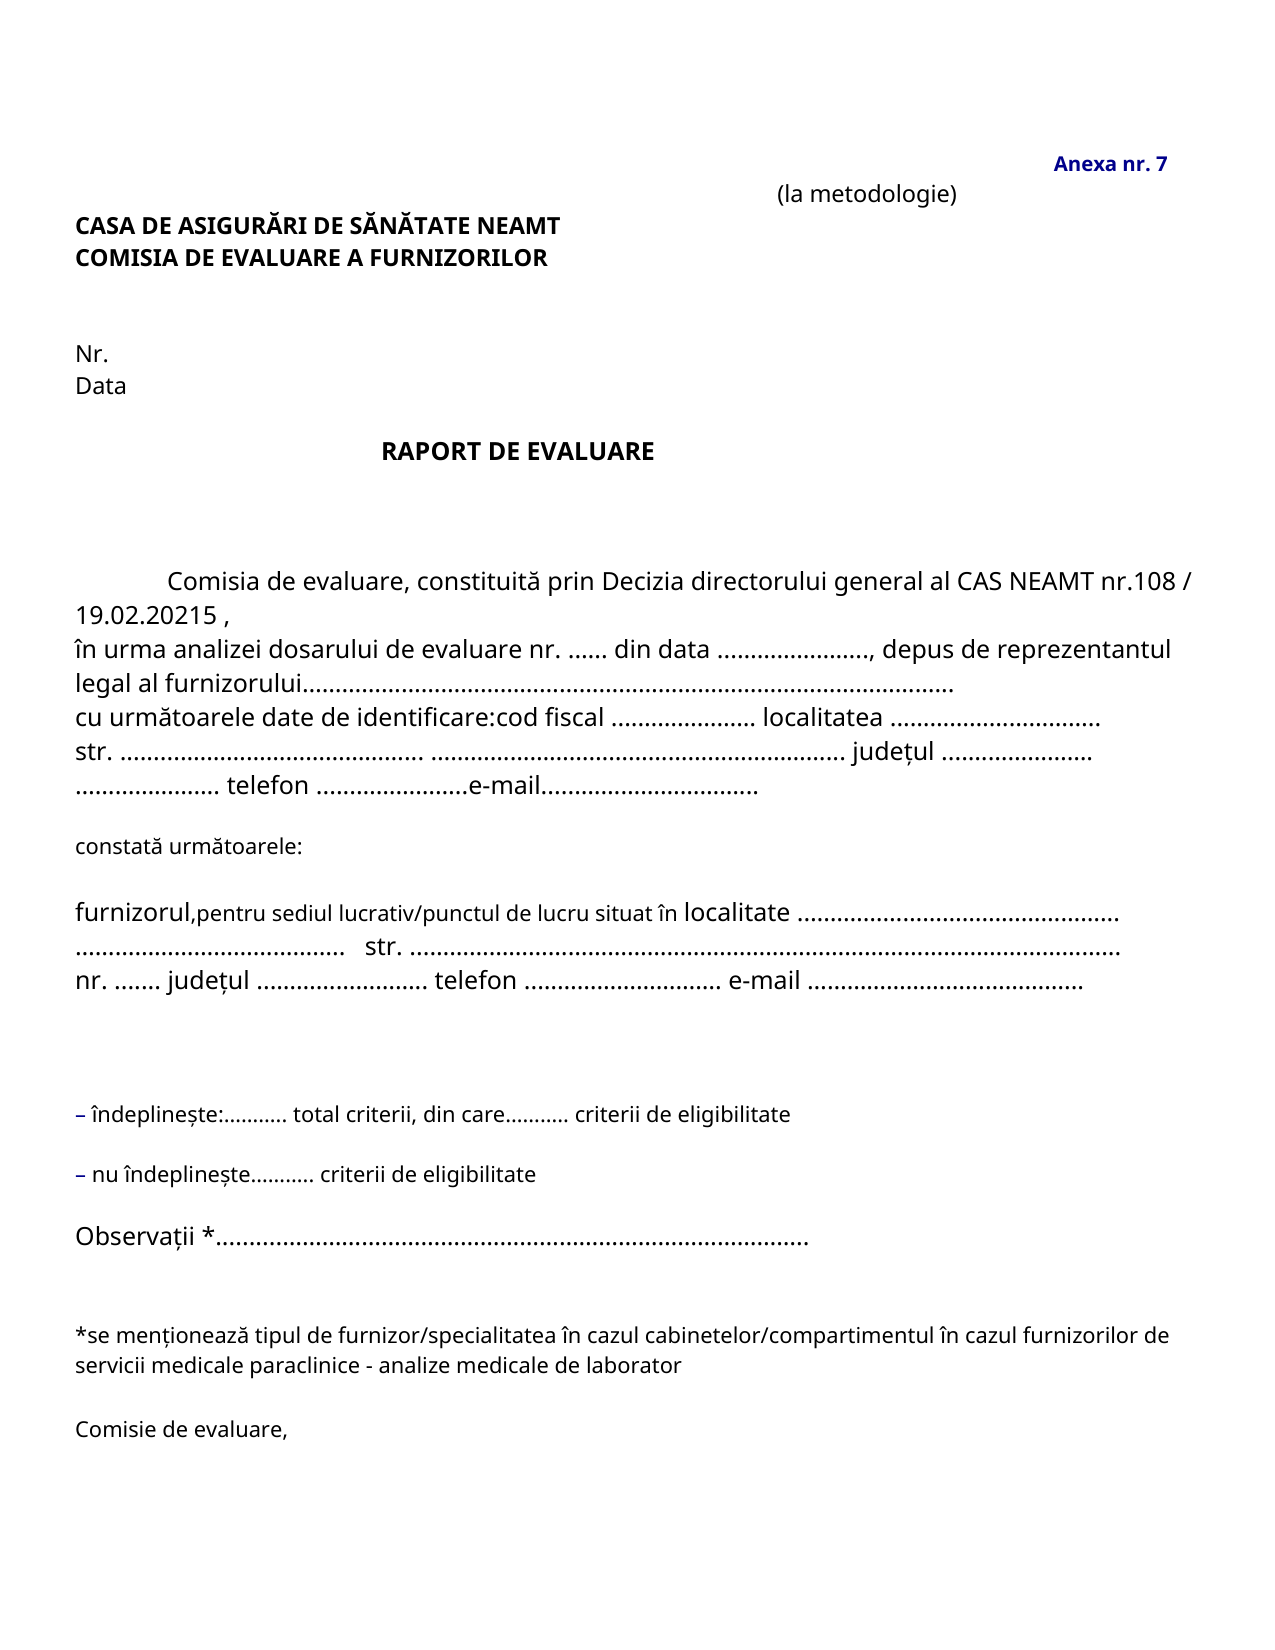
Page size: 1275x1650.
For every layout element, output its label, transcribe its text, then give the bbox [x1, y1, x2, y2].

text furnizorul,pentru sediul lucrativ/punctul de lucru situat în localitate .………………………………………...………………………………….. str. ...…………………………………………………………………………………………... nr. ....... județul ...………………….. telefon ..………………………. e-mail …………………………………... [75, 894, 1200, 997]
text Nr. [75, 338, 1200, 369]
text (la metodologie) [75, 178, 1200, 210]
text constată următoarele: [75, 831, 1200, 861]
text CASA DE ASIGURĂRI DE SĂNĂTATE NEAMT [75, 210, 1200, 242]
text *se menționează tipul de furnizor/specialitatea în cazul cabinetelor/compartimentul în cazul furnizorilor de servicii medicale paraclinice - analize medicale de laborator [75, 1320, 1200, 1380]
text Anexa nr. 7 [75, 150, 1200, 178]
text cu următoarele date de identificare:cod fiscal ....……………… localitatea ...……………………….. str. ..........……………………………... ……………………………………………………... județul ....……………….…………………. telefon ......……………..e-mail......……………………... [75, 700, 1200, 802]
text Comisia de evaluare, constituită prin Decizia directorului general al CAS NEAMT nr.108 / 19.02.20215 , [75, 563, 1200, 632]
text Observații *..........…………………………………………………………………….. [75, 1218, 1200, 1252]
text – nu îndeplinește……….. criterii de eligibilitate [75, 1158, 1200, 1188]
text RAPORT DE EVALUARE [75, 402, 1200, 468]
text COMISIA DE EVALUARE A FURNIZORILOR [75, 242, 1200, 274]
text – îndeplinește:……….. total criterii, din care……….. criterii de eligibilitate [75, 1099, 1200, 1129]
text în urma analizei dosarului de evaluare nr. .….. din data ...……………….., depus de reprezentantul legal al furnizorului……………………………………………………………………………………... [75, 632, 1200, 700]
text Data [75, 369, 1200, 402]
text Comisie de evaluare, [75, 1414, 1200, 1444]
